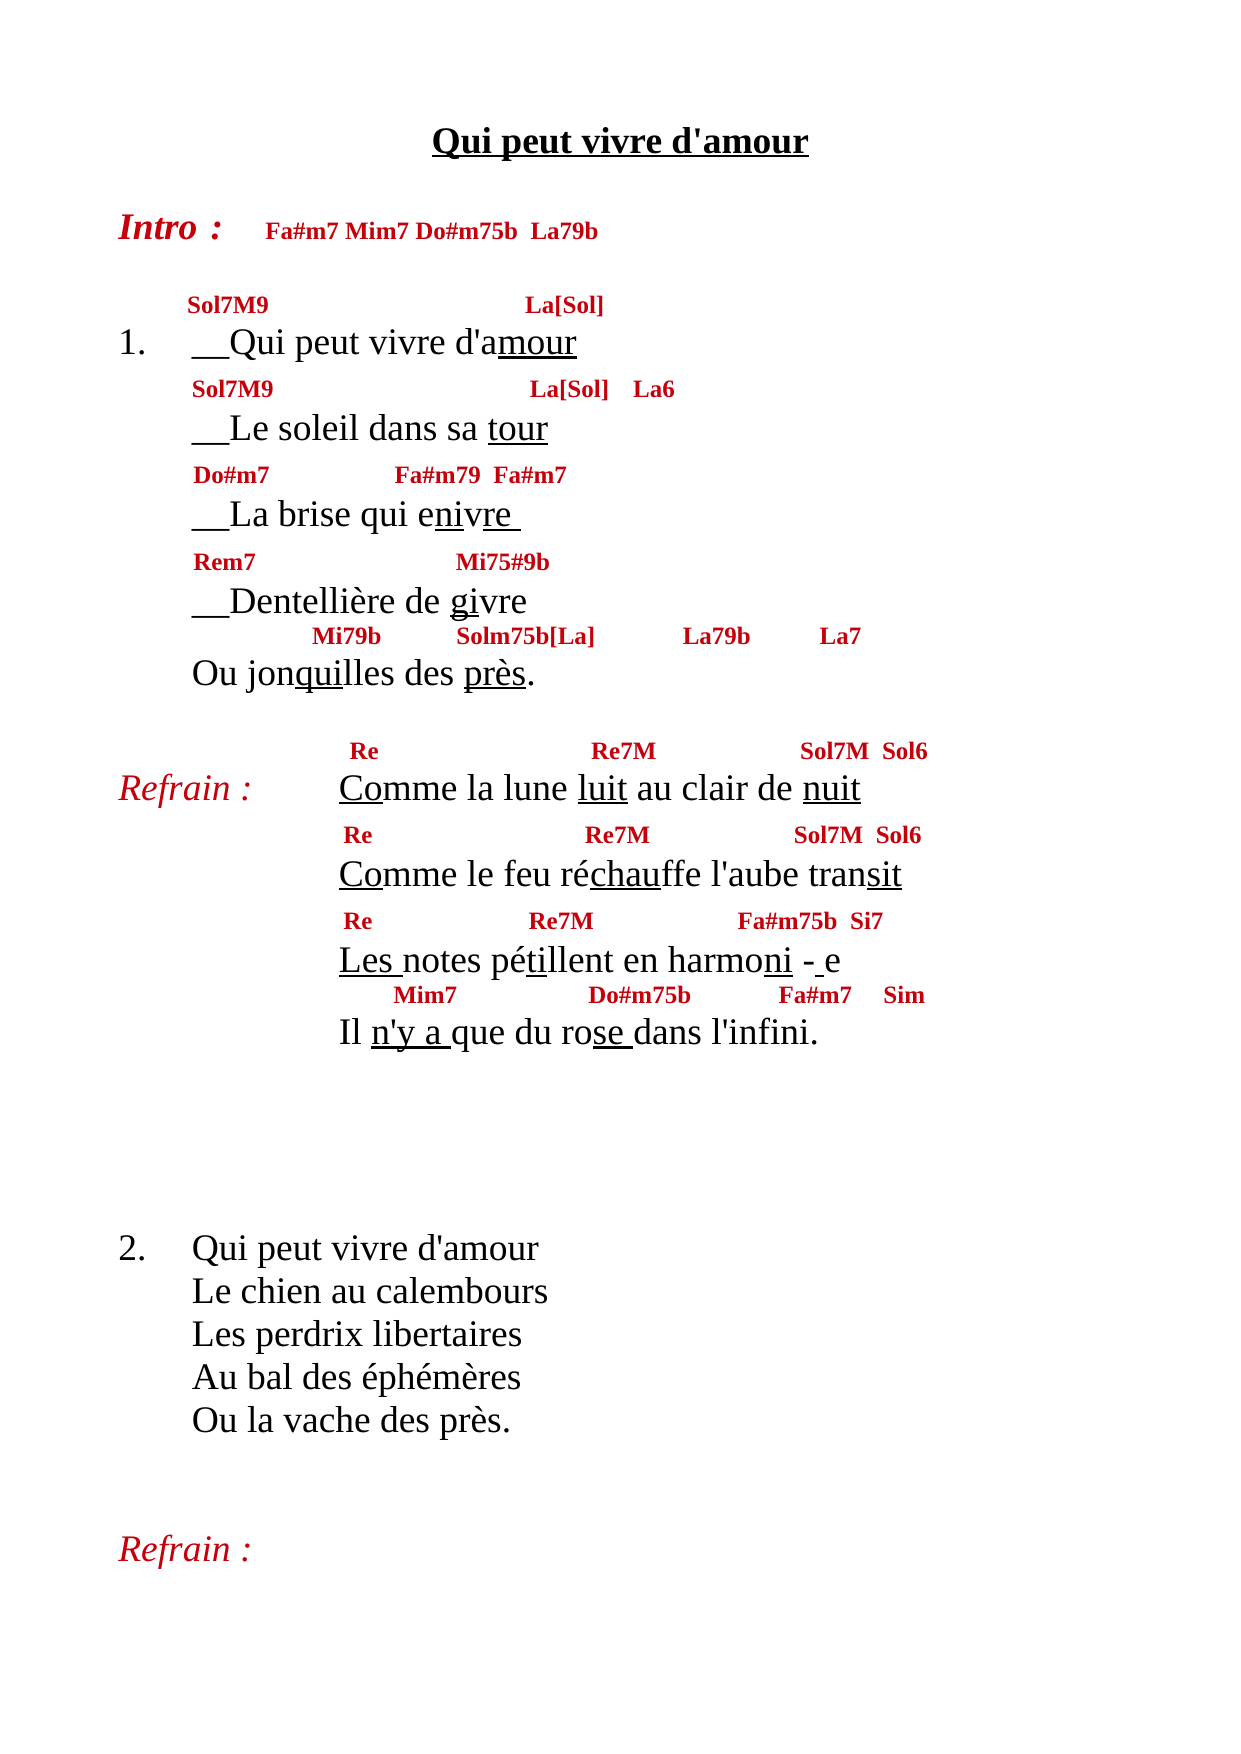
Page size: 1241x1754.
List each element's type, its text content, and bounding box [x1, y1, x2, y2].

text Qui peut vivre d'amour [118, 118, 1122, 204]
text 2. Qui peut vivre d'amour Le chien au calembours Les perdrix libertaires Au bal des éphémères Ou la vache des près. Refrain : [118, 1225, 1122, 1613]
text 1. __Qui peut vivre d'amour Sol7M9 La[Sol] La6 __Le soleil dans sa tour Do#m7 Fa#m79 Fa#m7 __La brise qui enivre Rem7 Mi75#9b __Dentellière de givre Mi79b Solm75b[La] La79b La7 Ou jonquilles des près. [118, 319, 1122, 693]
text Intro : Fa#m7 Mim7 Do#m75b La79b [118, 204, 1122, 247]
text Re Re7M Sol7M Sol6 Refrain : Comme la lune luit au clair de nuit Re Re7M Sol7M Sol6 Comme le feu réchauffe l'aube transit Re Re7M Fa#m75b Si7 Les notes pétillent en harmoni - e Mim7 Do#m75b Fa#m7 Sim Il n'y a que du rose dans l'infini. [118, 693, 1122, 1182]
text Sol7M9 La[Sol] [118, 291, 1122, 319]
